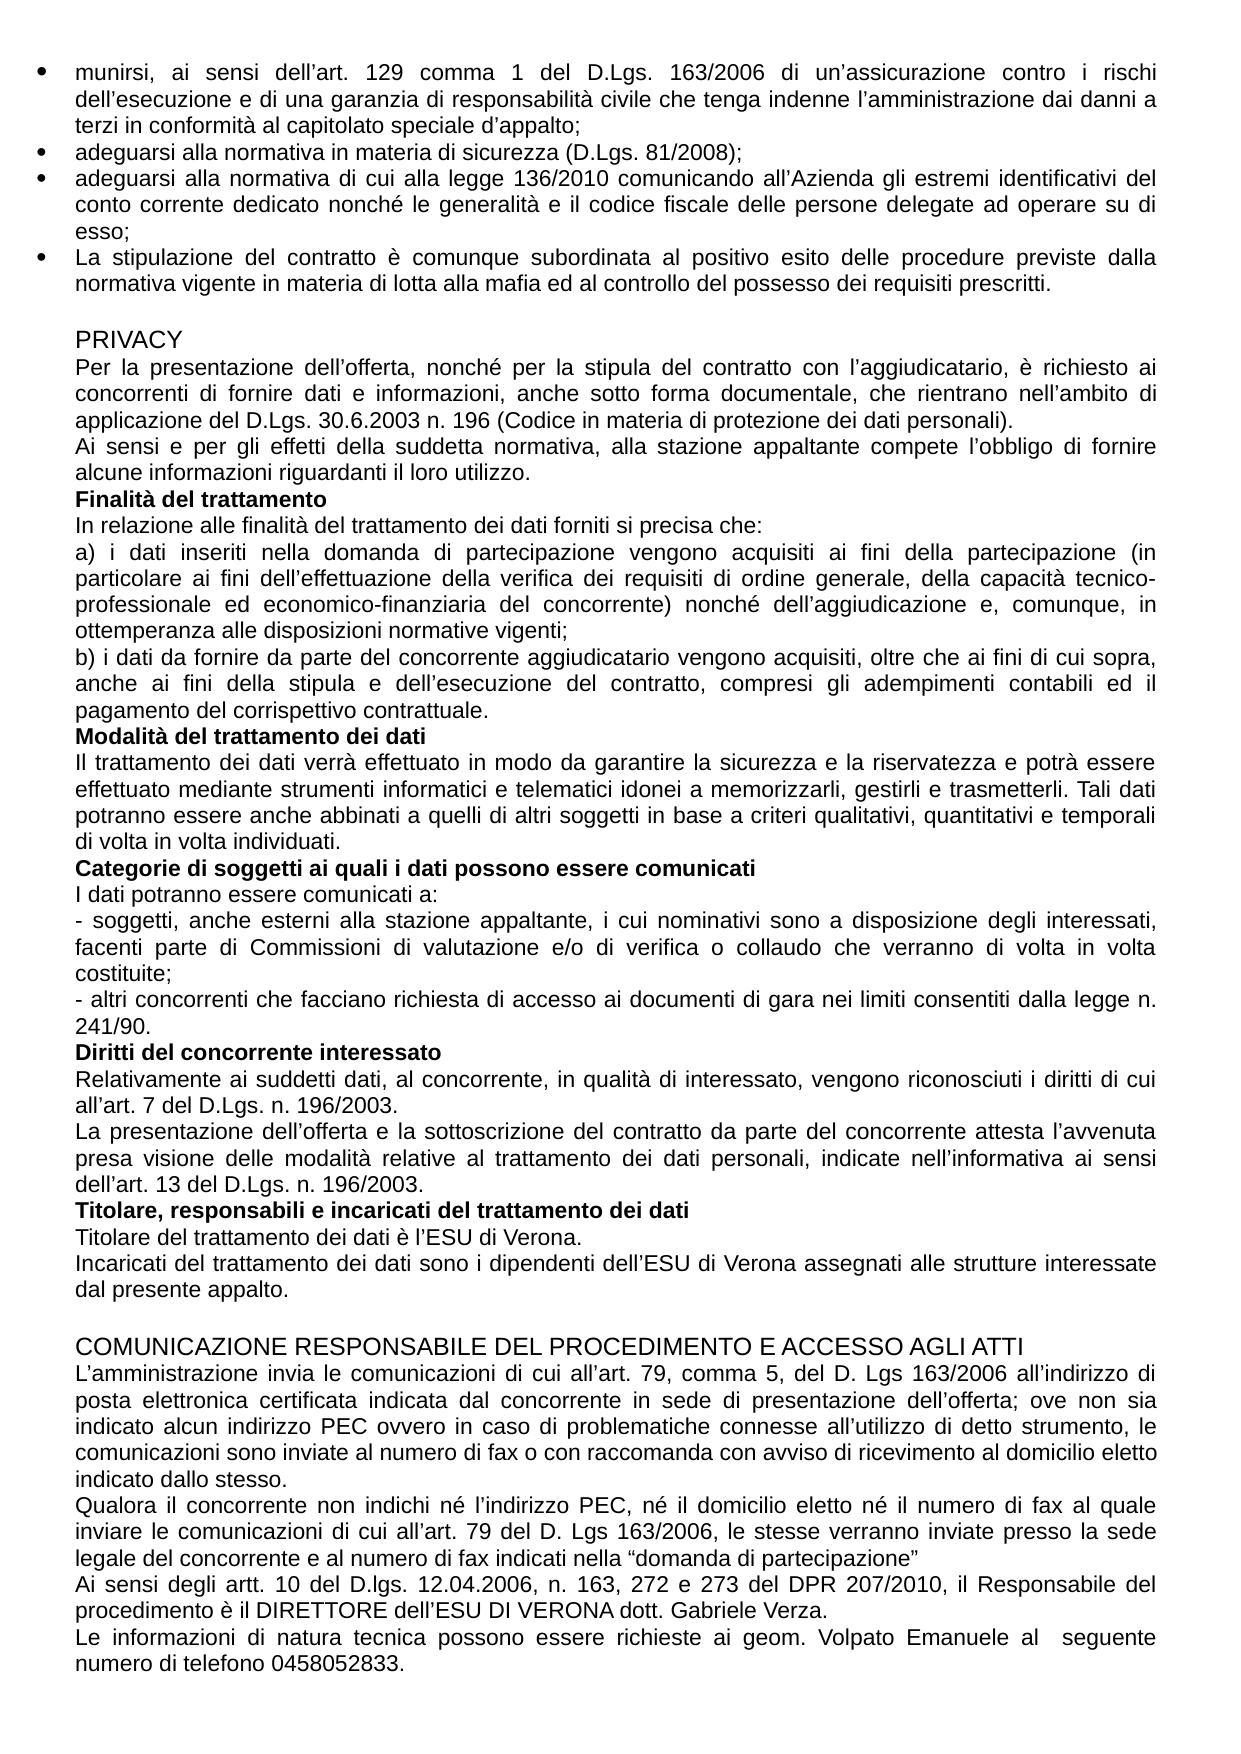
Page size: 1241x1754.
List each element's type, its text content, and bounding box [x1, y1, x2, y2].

text Relativamente ai suddetti dati, al concorrente, in qualità di interessato, vengono riconosciuti i diritti di cui all’art. 7 del D.Lgs. n. 196/2003. [75, 1066, 1158, 1118]
text Diritti del concorrente interessato [75, 1039, 1158, 1066]
text Categorie di soggetti ai quali i dati possono essere comunicati [75, 855, 1158, 881]
text Incaricati del trattamento dei dati sono i dipendenti dell’ESU di Verona assegnati alle strutture interessate dal presente appalto. [75, 1250, 1158, 1303]
text COMUNICAZIONE RESPONSABILE DEL PROCEDIMENTO E ACCESSO AGLI ATTI [75, 1331, 1158, 1360]
text Per la presentazione dell’offerta, nonché per la stipula del contratto con l’aggiudicatario, è richiesto ai concorrenti di fornire dati e informazioni, anche sotto forma documentale, che rientrano nell’ambito di applicazione del D.Lgs. 30.6.2003 n. 196 (Codice in materia di protezione dei dati personali). [75, 354, 1158, 433]
text L’amministrazione invia le comunicazioni di cui all’art. 79, comma 5, del D. Lgs 163/2006 all’indirizzo di posta elettronica certificata indicata dal concorrente in sede di presentazione dell’offerta; ove non sia indicato alcun indirizzo PEC ovvero in caso di problematiche connesse all’utilizzo di detto strumento, le comunicazioni sono inviate al numero di fax o con raccomanda con avviso di ricevimento al domicilio eletto indicato dallo stesso. [75, 1360, 1158, 1492]
text - soggetti, anche esterni alla stazione appaltante, i cui nominativi sono a disposizione degli interessati, facenti parte di Commissioni di valutazione e/o di verifica o collaudo che verranno di volta in volta costituite; [75, 907, 1158, 986]
text b) i dati da fornire da parte del concorrente aggiudicatario vengono acquisiti, oltre che ai fini di cui sopra, anche ai fini della stipula e dell’esecuzione del contratto, compresi gli adempimenti contabili ed il pagamento del corrispettivo contrattuale. [75, 644, 1158, 723]
text a) i dati inseriti nella domanda di partecipazione vengono acquisiti ai fini della partecipazione (in particolare ai fini dell’effettuazione della verifica dei requisiti di ordine generale, della capacità tecnico-professionale ed economico-finanziaria del concorrente) nonché dell’aggiudicazione e, comunque, in ottemperanza alle disposizioni normative vigenti; [75, 538, 1158, 644]
text Ai sensi degli artt. 10 del D.lgs. 12.04.2006, n. 163, 272 e 273 del DPR 207/2010, il Responsabile del procedimento è il DIRETTORE dell’ESU DI VERONA dott. Gabriele Verza. [75, 1571, 1158, 1624]
text Ai sensi e per gli effetti della suddetta normativa, alla stazione appaltante compete l’obbligo di fornire alcune informazioni riguardanti il loro utilizzo. [75, 433, 1158, 486]
list munirsi, ai sensi dell’art. 129 comma 1 del D.Lgs. 163/2006 di un’assicurazione contro i rischi dell’esecuzione e di una garanzia di responsabilità civile che tenga indenne l’amministrazione dai danni a terzi in conformità al capitolato speciale d’appalto; [37, 59, 1158, 139]
text I dati potranno essere comunicati a: [75, 881, 1158, 907]
list adeguarsi alla normativa in materia di sicurezza (D.Lgs. 81/2008); [37, 139, 1158, 165]
text Le informazioni di natura tecnica possono essere richieste ai geom. Volpato Emanuele al seguente numero di telefono 0458052833. [75, 1624, 1158, 1676]
list adeguarsi alla normativa di cui alla legge 136/2010 comunicando all’Azienda gli estremi identificativi del conto corrente dedicato nonché le generalità e il codice fiscale delle persone delegate ad operare su di esso; [37, 165, 1158, 244]
text Modalità del trattamento dei dati [75, 723, 1158, 749]
text PRIVACY [75, 325, 1158, 354]
text Titolare del trattamento dei dati è l’ESU di Verona. [75, 1224, 1158, 1250]
text - altri concorrenti che facciano richiesta di accesso ai documenti di gara nei limiti consentiti dalla legge n. 241/90. [75, 986, 1158, 1039]
text In relazione alle finalità del trattamento dei dati forniti si precisa che: [75, 512, 1158, 538]
text Titolare, responsabili e incaricati del trattamento dei dati [75, 1197, 1158, 1224]
text Finalità del trattamento [75, 486, 1158, 512]
text La presentazione dell’offerta e la sottoscrizione del contratto da parte del concorrente attesta l’avvenuta presa visione delle modalità relative al trattamento dei dati personali, indicate nell’informativa ai sensi dell’art. 13 del D.Lgs. n. 196/2003. [75, 1118, 1158, 1197]
text Il trattamento dei dati verrà effettuato in modo da garantire la sicurezza e la riservatezza e potrà essere effettuato mediante strumenti informatici e telematici idonei a memorizzarli, gestirli e trasmetterli. Tali dati potranno essere anche abbinati a quelli di altri soggetti in base a criteri qualitativi, quantitativi e temporali di volta in volta individuati. [75, 749, 1158, 855]
text Qualora il concorrente non indichi né l’indirizzo PEC, né il domicilio eletto né il numero di fax al quale inviare le comunicazioni di cui all’art. 79 del D. Lgs 163/2006, le stesse verranno inviate presso la sede legale del concorrente e al numero di fax indicati nella “domanda di partecipazione” [75, 1492, 1158, 1571]
list La stipulazione del contratto è comunque subordinata al positivo esito delle procedure previste dalla normativa vigente in materia di lotta alla mafia ed al controllo del possesso dei requisiti prescritti. [37, 244, 1158, 297]
